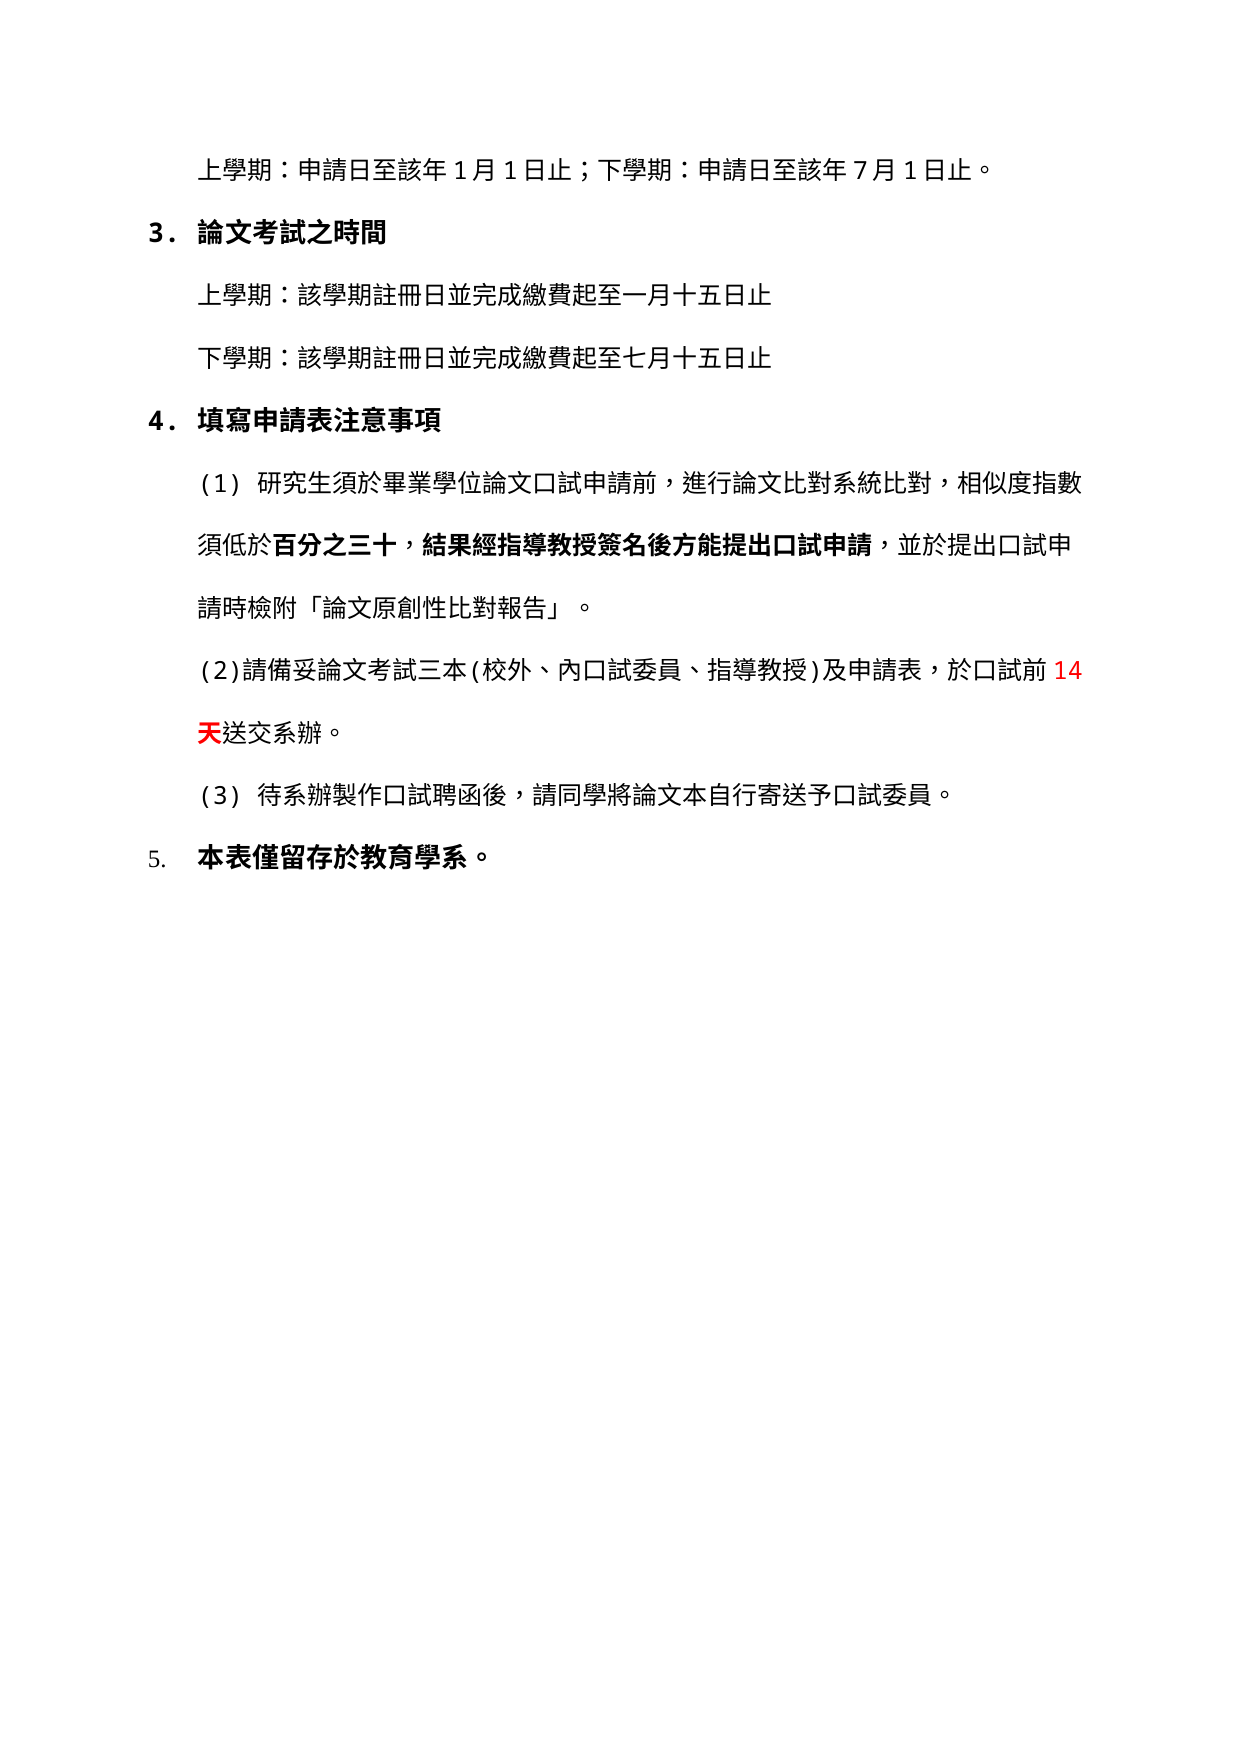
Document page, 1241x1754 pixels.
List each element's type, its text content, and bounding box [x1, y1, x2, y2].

list 填寫申請表注意事項 [148, 377, 1092, 439]
text 上學期：該學期註冊日並完成繳費起至一月十五日止 [198, 252, 1092, 314]
text 上學期：申請日至該年1月1日止；下學期：申請日至該年7月1日止。 [198, 127, 1092, 189]
text (1) 研究生須於畢業學位論文口試申請前，進行論文比對系統比對，相似度指數須低於百分之三十，結果經指導教授簽名後方能提出口試申請，並於提出口試申請時檢附「論文原創性比對報告」。 [198, 439, 1092, 627]
text (2)請備妥論文考試三本(校外、內口試委員、指導教授)及申請表，於口試前14天送交系辦。 [198, 627, 1092, 752]
text (3) 待系辦製作口試聘函後，請同學將論文本自行寄送予口試委員。 [198, 752, 1092, 814]
list 論文考試之時間 [148, 189, 1092, 252]
list 本表僅留存於教育學系。 [148, 814, 1092, 877]
text 下學期：該學期註冊日並完成繳費起至七月十五日止 [198, 314, 1092, 377]
